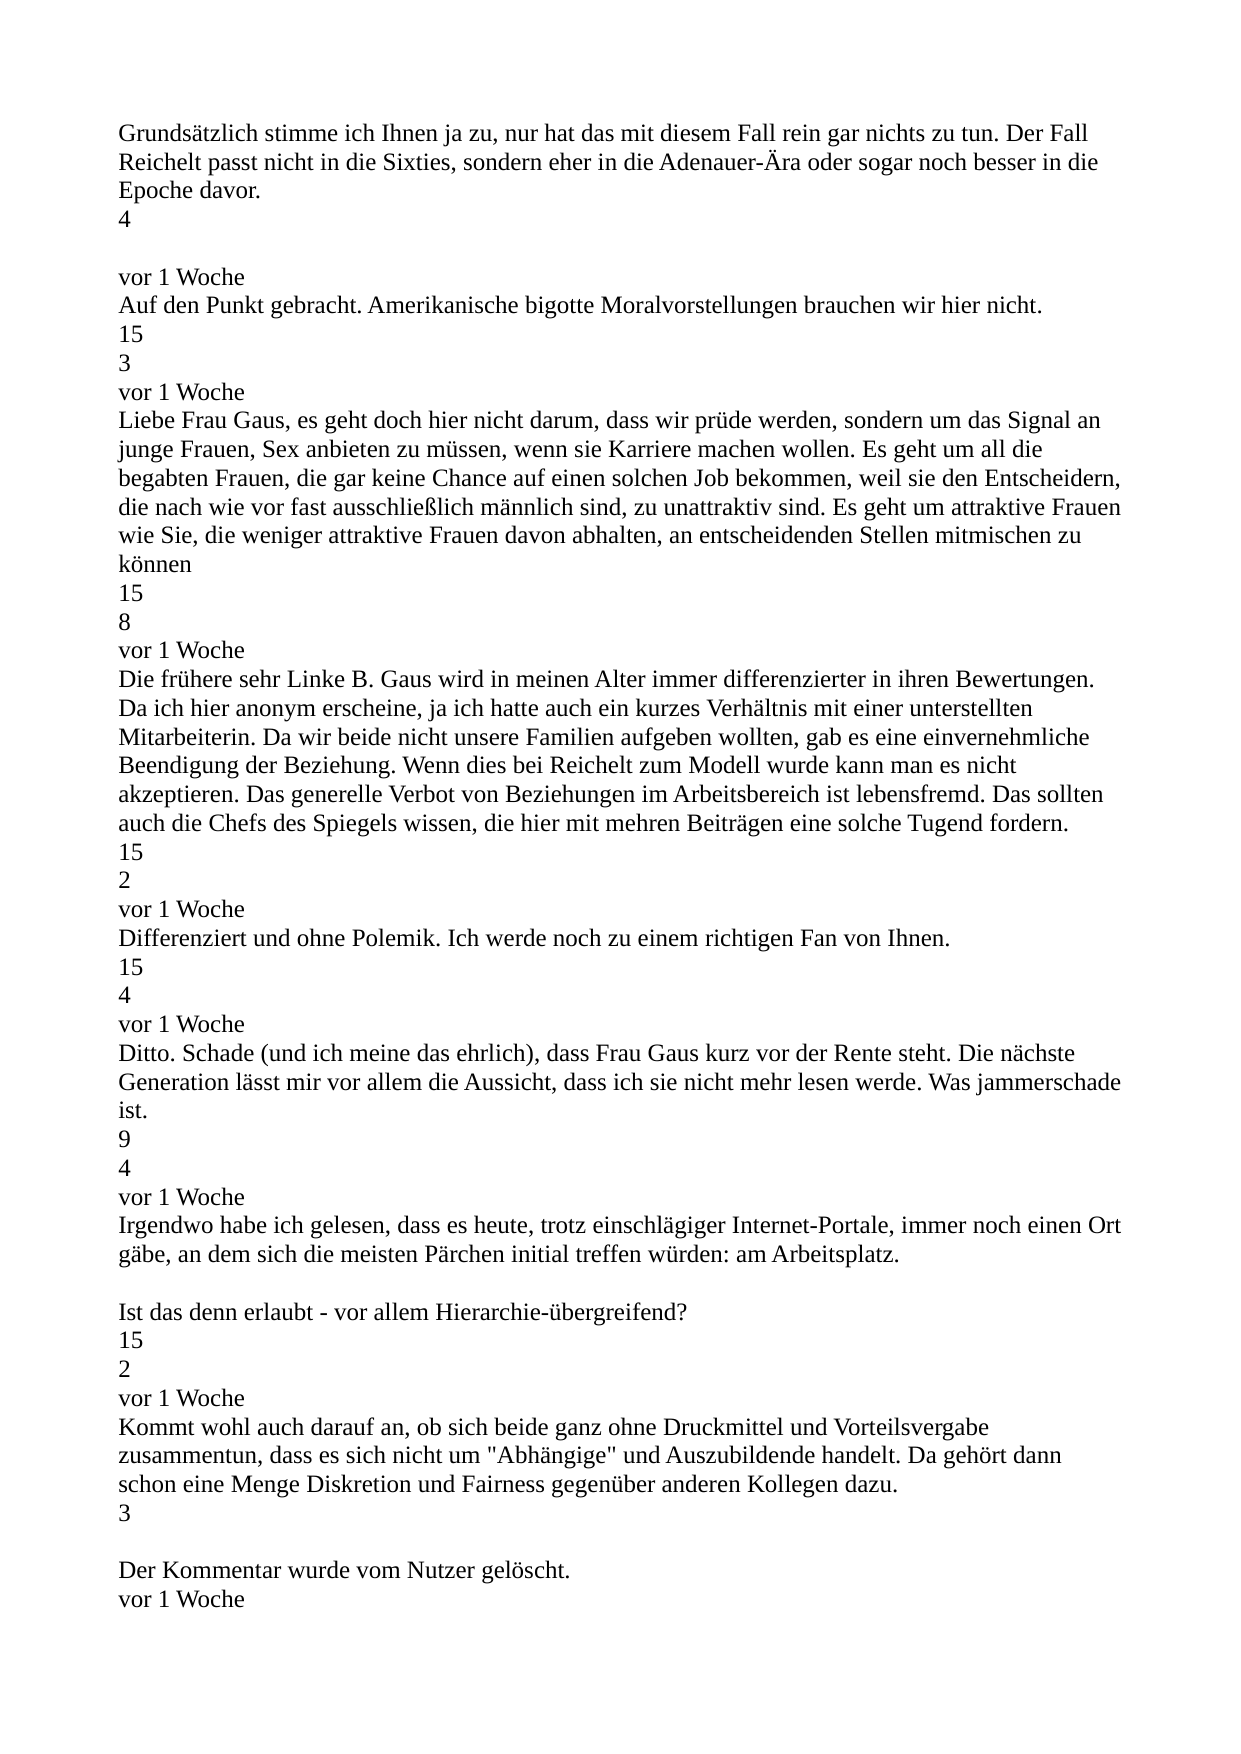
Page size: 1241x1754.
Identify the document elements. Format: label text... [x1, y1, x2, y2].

text 9 [118, 1124, 1122, 1153]
text vor 1 Woche [118, 1182, 1122, 1211]
text Die frühere sehr Linke B. Gaus wird in meinen Alter immer differenzierter in ihren Bewertungen. Da ich hier anonym erscheine, ja ich hatte auch ein kurzes Verhältnis mit einer unterstellten Mitarbeiterin. Da wir beide nicht unsere Familien aufgeben wollten, gab es eine einvernehmliche Beendigung der Beziehung. Wenn dies bei Reichelt zum Modell wurde kann man es nicht akzeptieren. Das generelle Verbot von Beziehungen im Arbeitsbereich ist lebensfremd. Das sollten auch die Chefs des Spiegels wissen, die hier mit mehren Beiträgen eine solche Tugend fordern. [118, 664, 1122, 837]
text Liebe Frau Gaus, es geht doch hier nicht darum, dass wir prüde werden, sondern um das Signal an junge Frauen, Sex anbieten zu müssen, wenn sie Karriere machen wollen. Es geht um all die begabten Frauen, die gar keine Chance auf einen solchen Job bekommen, weil sie den Entscheidern, die nach wie vor fast ausschließlich männlich sind, zu unattraktiv sind. Es geht um attraktive Frauen wie Sie, die weniger attraktive Frauen davon abhalten, an entscheidenden Stellen mitmischen zu können [118, 406, 1122, 578]
text 2 [118, 1354, 1122, 1383]
text Irgendwo habe ich gelesen, dass es heute, trotz einschlägiger Internet-Portale, immer noch einen Ort gäbe, an dem sich die meisten Pärchen initial treffen würden: am Arbeitsplatz. [118, 1211, 1122, 1268]
text 4 [118, 204, 1122, 233]
text 15 [118, 837, 1122, 866]
text vor 1 Woche [118, 1009, 1122, 1038]
text Ist das denn erlaubt - vor allem Hierarchie-übergreifend? [118, 1297, 1122, 1326]
text Grundsätzlich stimme ich Ihnen ja zu, nur hat das mit diesem Fall rein gar nichts zu tun. Der Fall Reichelt passt nicht in die Sixties, sondern eher in die Adenauer-Ära oder sogar noch besser in die Epoche davor. [118, 118, 1122, 204]
text Der Kommentar wurde vom Nutzer gelöscht. [118, 1556, 1122, 1584]
text vor 1 Woche [118, 262, 1122, 291]
text 4 [118, 1153, 1122, 1182]
text vor 1 Woche [118, 377, 1122, 406]
text 4 [118, 981, 1122, 1009]
text vor 1 Woche [118, 1584, 1122, 1613]
text Ditto. Schade (und ich meine das ehrlich), dass Frau Gaus kurz vor der Rente steht. Die nächste Generation lässt mir vor allem die Aussicht, dass ich sie nicht mehr lesen werde. Was jammerschade ist. [118, 1038, 1122, 1124]
text vor 1 Woche [118, 1383, 1122, 1412]
text vor 1 Woche [118, 894, 1122, 923]
text 15 [118, 1326, 1122, 1354]
text 3 [118, 348, 1122, 377]
text Kommt wohl auch darauf an, ob sich beide ganz ohne Druckmittel und Vorteilsvergabe zusammentun, dass es sich nicht um "Abhängige" und Auszubildende handelt. Da gehört dann schon eine Menge Diskretion und Fairness gegenüber anderen Kollegen dazu. [118, 1412, 1122, 1498]
text Auf den Punkt gebracht. Amerikanische bigotte Moralvorstellungen brauchen wir hier nicht. [118, 291, 1122, 319]
text 15 [118, 578, 1122, 607]
text 3 [118, 1498, 1122, 1527]
text 2 [118, 866, 1122, 894]
text 8 [118, 607, 1122, 636]
text 15 [118, 319, 1122, 348]
text vor 1 Woche [118, 636, 1122, 664]
text 15 [118, 952, 1122, 981]
text Differenziert und ohne Polemik. Ich werde noch zu einem richtigen Fan von Ihnen. [118, 923, 1122, 952]
